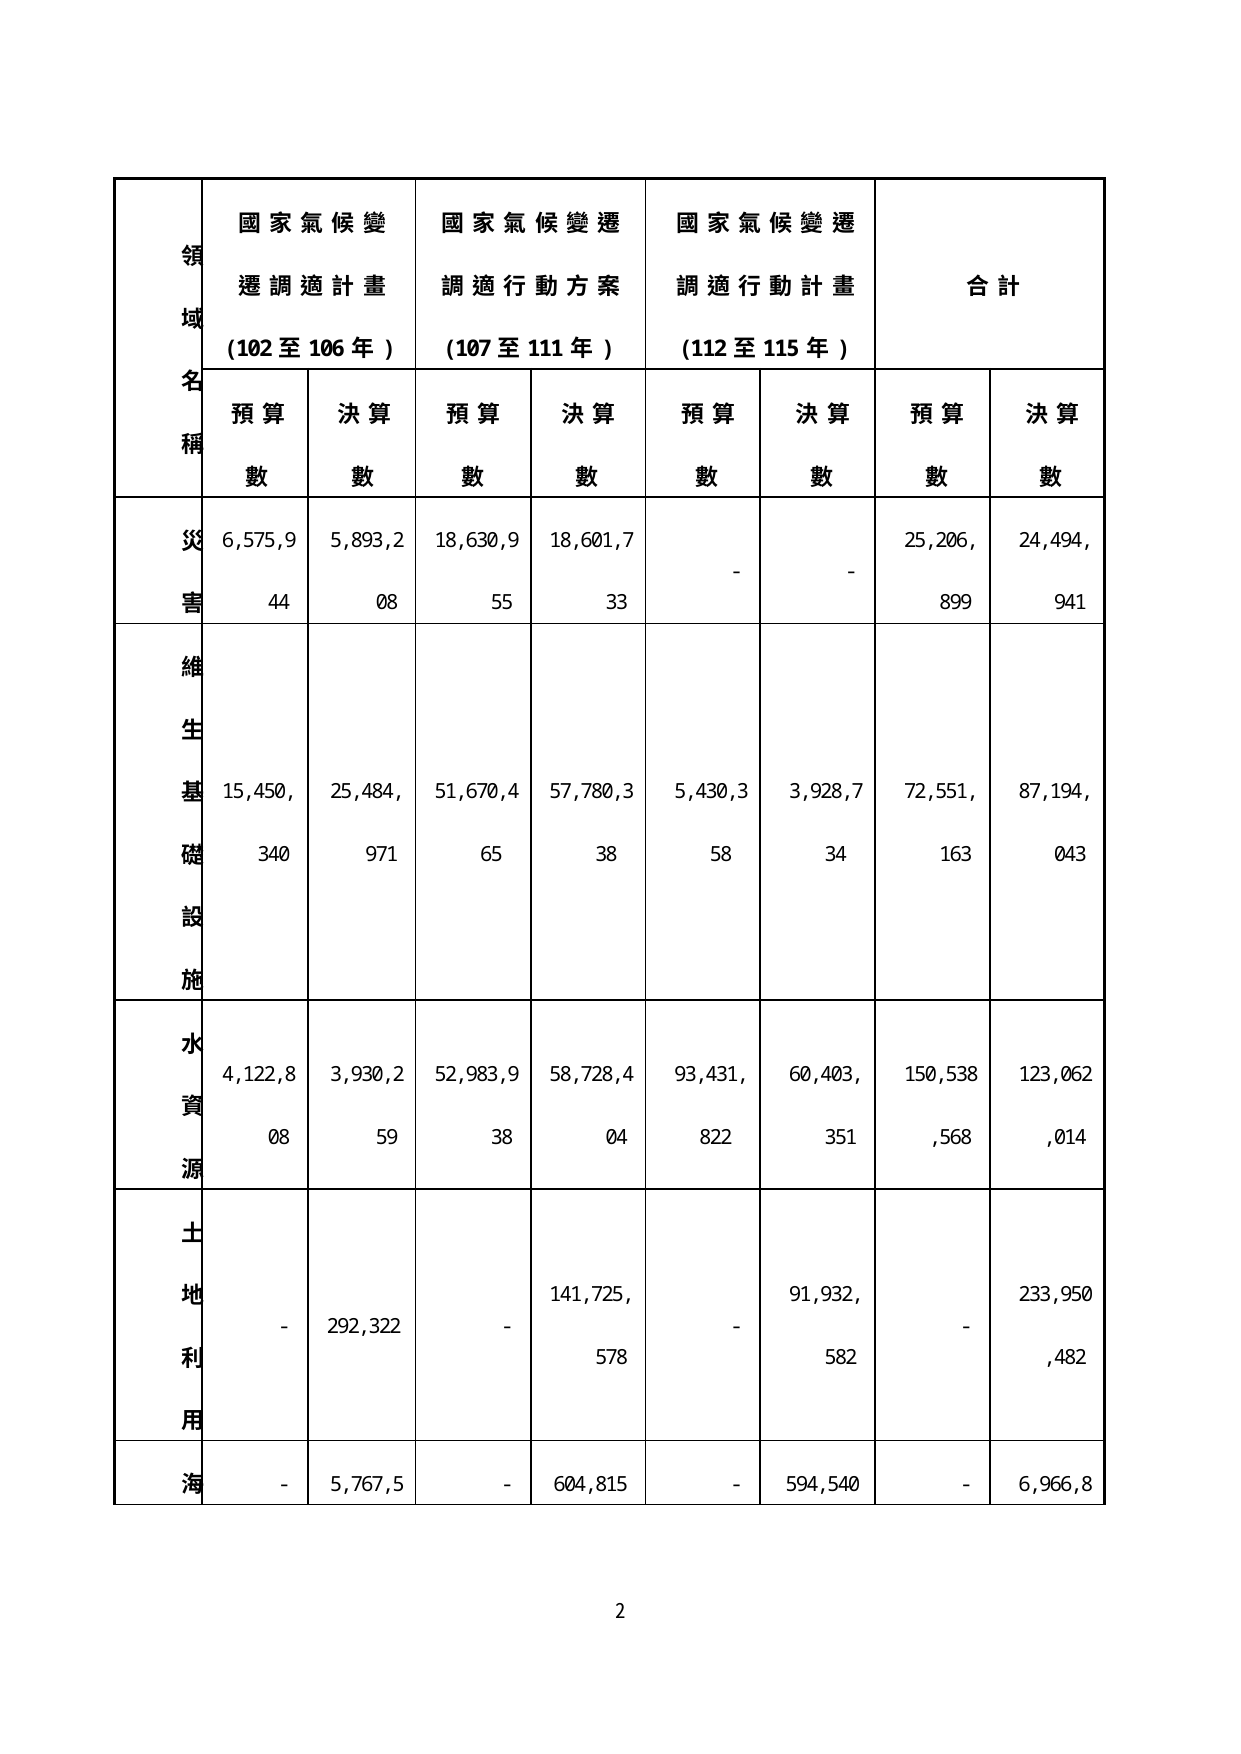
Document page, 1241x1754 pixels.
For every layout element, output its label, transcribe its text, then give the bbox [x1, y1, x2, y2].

table_cell - [416, 1441, 530, 1504]
table_cell 5,767,5 [309, 1441, 415, 1504]
table_cell 58,728,404 [532, 1001, 645, 1188]
table_cell 292,322 [309, 1190, 415, 1440]
table_cell 土地 利用 [116, 1190, 201, 1440]
table_cell 15,450,340 [203, 624, 307, 999]
table_cell - [416, 1190, 530, 1440]
table_cell 5,893,208 [309, 498, 415, 622]
table_cell 93,431,822 [646, 1001, 759, 1188]
table_cell 150,538,568 [876, 1001, 989, 1188]
table_cell 3,928,734 [761, 624, 874, 999]
table_cell 6,966,8 [991, 1441, 1103, 1504]
table_header 國家氣候變遷調適計畫(102至106年) [203, 180, 415, 368]
table_cell 91,932,582 [761, 1190, 874, 1440]
table_cell - [876, 1441, 989, 1504]
table_cell 決算數 [532, 370, 645, 496]
table_cell 4,122,808 [203, 1001, 307, 1188]
table_cell 57,780,338 [532, 624, 645, 999]
table_cell 5,430,358 [646, 624, 759, 999]
table_cell 87,194,043 [991, 624, 1103, 999]
table_cell 預算數 [416, 370, 530, 496]
table_cell 預算數 [203, 370, 307, 496]
table_cell 72,551,163 [876, 624, 989, 999]
table_cell 60,403,351 [761, 1001, 874, 1188]
table_cell 52,983,938 [416, 1001, 530, 1188]
table_cell 25,206,899 [876, 498, 989, 622]
table_cell 18,601,733 [532, 498, 645, 622]
table_cell 604,815 [532, 1441, 645, 1504]
table_cell - [646, 498, 759, 622]
table_header 領域 名稱 [116, 180, 201, 496]
table_cell 3,930,259 [309, 1001, 415, 1188]
table_cell 災害 [116, 498, 201, 622]
table_cell 預算數 [876, 370, 989, 496]
table_cell 決算數 [309, 370, 415, 496]
table_header 國家氣候變遷調適行動方案(107至111年) [416, 180, 645, 368]
table_cell 水資源 [116, 1001, 201, 1188]
table_cell - [876, 1190, 989, 1440]
table_cell - [203, 1441, 307, 1504]
table_cell 24,494,941 [991, 498, 1103, 622]
table_cell 海洋及海岸 [116, 1441, 201, 1504]
table_cell 123,062,014 [991, 1001, 1103, 1188]
table_cell 25,484,971 [309, 624, 415, 999]
table_cell 6,575,944 [203, 498, 307, 622]
table_cell 決算數 [761, 370, 874, 496]
table_cell 594,540 [761, 1441, 874, 1504]
table_cell - [761, 498, 874, 622]
table_cell 141,725,578 [532, 1190, 645, 1440]
table_header 合計 [876, 180, 1103, 368]
table_header 國家氣候變遷調適行動計畫(112至115年) [646, 180, 874, 368]
table_cell - [646, 1441, 759, 1504]
table_cell 維生基礎設施 [116, 624, 201, 999]
table_cell 決算數 [991, 370, 1103, 496]
table_cell - [203, 1190, 307, 1440]
table_cell 預算數 [646, 370, 759, 496]
table_cell 18,630,955 [416, 498, 530, 622]
table_cell 233,950,482 [991, 1190, 1103, 1440]
table_cell 51,670,465 [416, 624, 530, 999]
table_cell - [646, 1190, 759, 1440]
